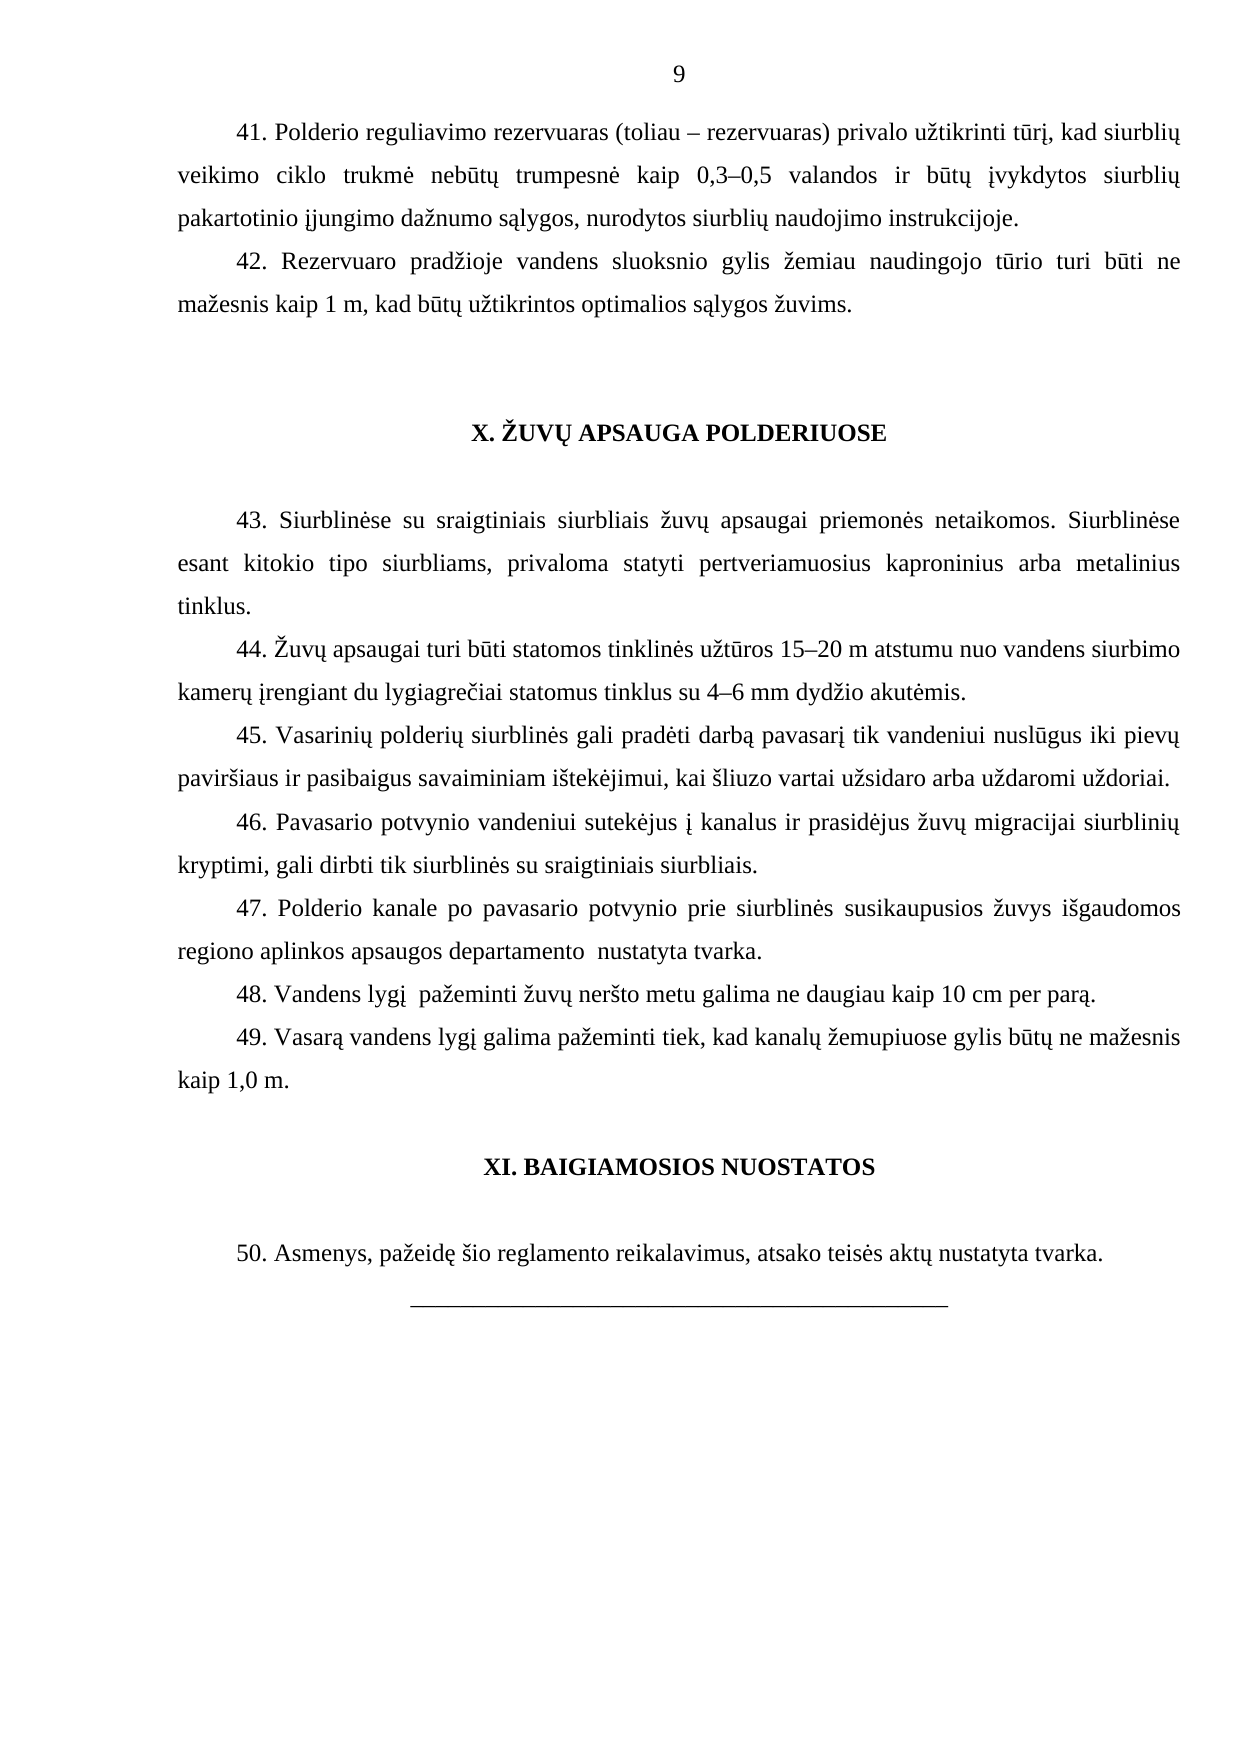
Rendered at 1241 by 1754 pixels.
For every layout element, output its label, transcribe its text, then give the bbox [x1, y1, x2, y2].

text 41. Polderio reguliavimo rezervuaras (toliau – rezervuaras) privalo užtikrinti tūrį, kad siurblių veikimo ciklo trukmė nebūtų trumpesnė kaip 0,3–0,5 valandos ir būtų įvykdytos siurblių pakartotinio įjungimo dažnumo sąlygos, nurodytos siurblių naudojimo instrukcijoje. [177, 117, 1181, 232]
text 42. Rezervuaro pradžioje vandens sluoksnio gylis žemiau naudingojo tūrio turi būti ne mažesnis kaip 1 m, kad būtų užtikrintos optimalios sąlygos žuvims. [177, 246, 1181, 318]
text X. ŽUVŲ APSAUGA POLDERIUOSE [177, 418, 1181, 447]
text 49. Vasarą vandens lygį galima pažeminti tiek, kad kanalų žemupiuose gylis būtų ne mažesnis kaip 1,0 m. [177, 1022, 1181, 1094]
text 43. Siurblinėse su sraigtiniais siurbliais žuvų apsaugai priemonės netaikomos. Siurblinėse esant kitokio tipo siurbliams, privaloma statyti pertveriamuosius kaproninius arba metalinius tinklus. [177, 505, 1181, 620]
text 47. Polderio kanale po pavasario potvynio prie siurblinės susikaupusios žuvys išgaudomos regiono aplinkos apsaugos departamento nustatyta tvarka. [177, 893, 1181, 965]
text 46. Pavasario potvynio vandeniui sutekėjus į kanalus ir prasidėjus žuvų migracijai siurblinių kryptimi, gali dirbti tik siurblinės su sraigtiniais siurbliais. [177, 807, 1181, 878]
text ___________________________________________ [177, 1281, 1181, 1310]
text 44. Žuvų apsaugai turi būti statomos tinklinės užtūros 15–20 m atstumu nuo vandens siurbimo kamerų įrengiant du lygiagrečiai statomus tinklus su 4–6 mm dydžio akutėmis. [177, 634, 1181, 706]
text 48. Vandens lygį pažeminti žuvų neršto metu galima ne daugiau kaip 10 cm per parą. [177, 979, 1181, 1008]
text 45. Vasarinių polderių siurblinės gali pradėti darbą pavasarį tik vandeniui nuslūgus iki pievų paviršiaus ir pasibaigus savaiminiam ištekėjimui, kai šliuzo vartai užsidaro arba uždaromi uždoriai. [177, 720, 1181, 792]
text XI. BAIGIAMOSIOS NUOSTATOS [177, 1152, 1181, 1180]
text 50. Asmenys, pažeidę šio reglamento reikalavimus, atsako teisės aktų nustatyta tvarka. [177, 1238, 1181, 1267]
